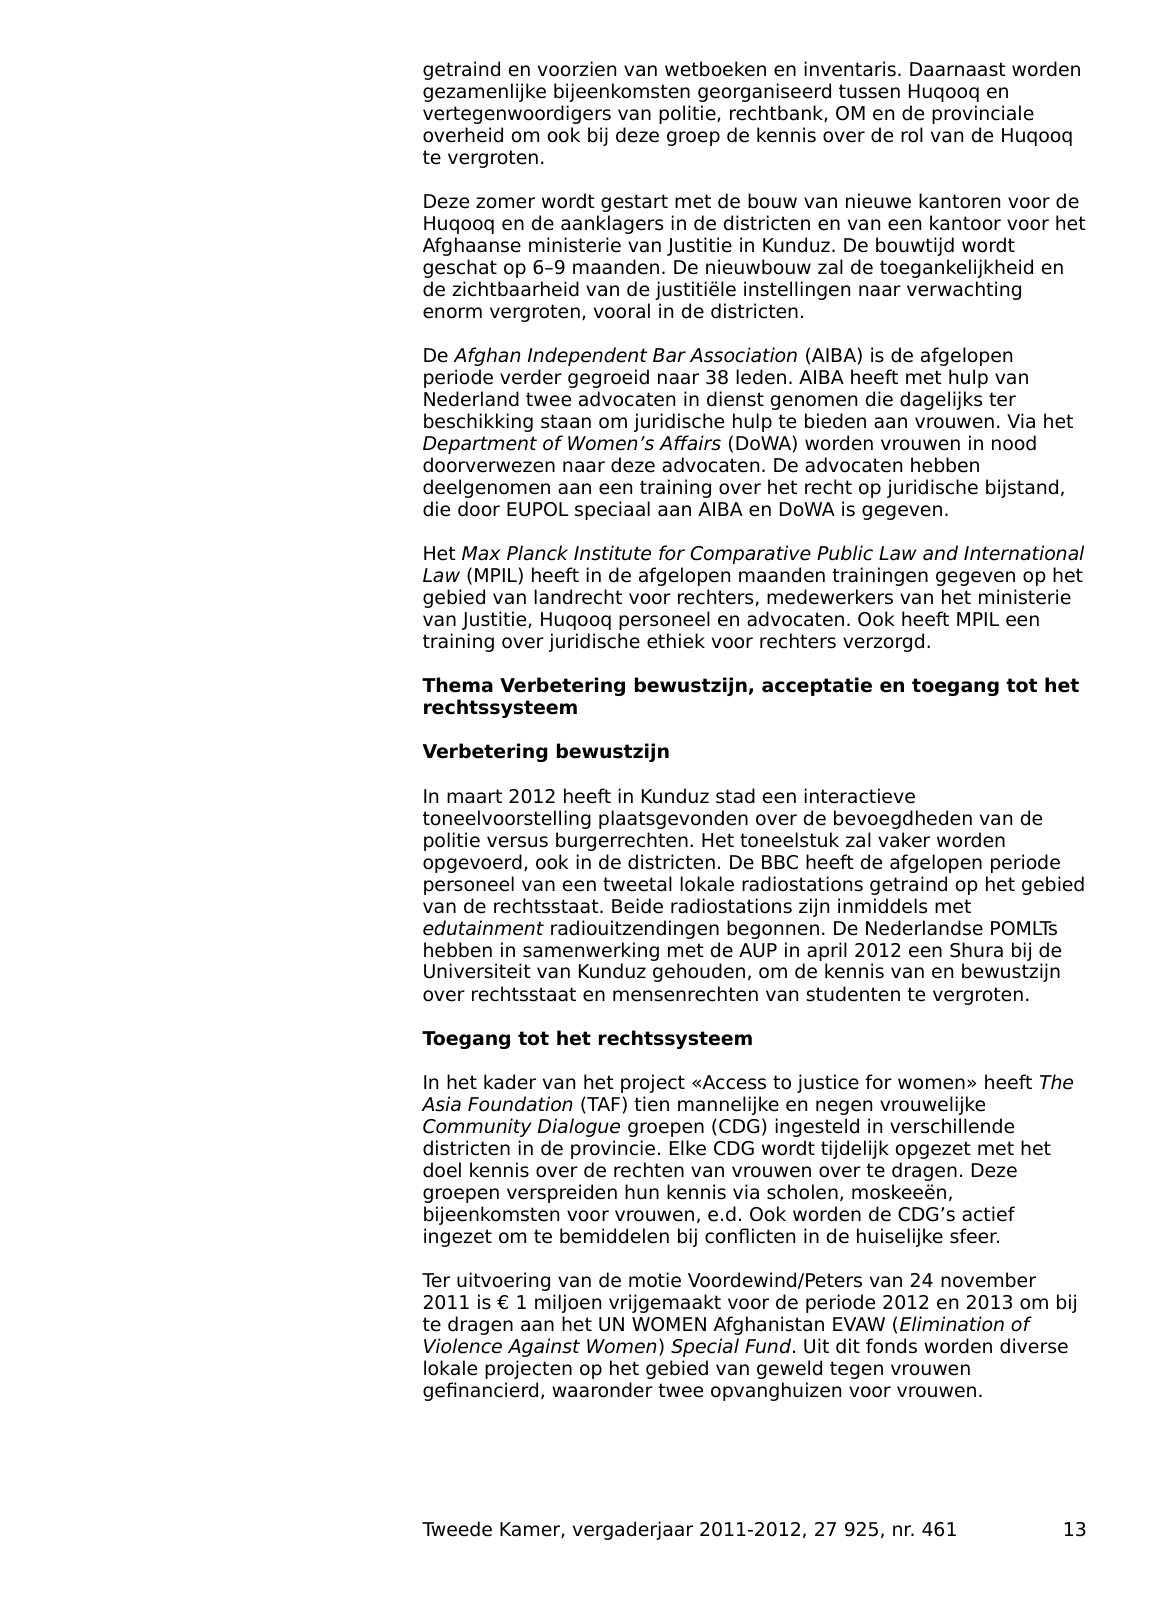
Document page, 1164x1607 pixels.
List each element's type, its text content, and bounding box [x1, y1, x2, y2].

subtitle Toegang tot het rechtssysteem [422, 1028, 1087, 1049]
text In maart 2012 heeft in Kunduz stad een interactieve toneelvoorstelling plaatsgevonden over de bevoegdheden van de politie versus burgerrechten. Het toneelstuk zal vaker worden opgevoerd, ook in de districten. De BBC heeft de afgelopen periode personeel van een tweetal lokale radiostations getraind op het gebied van de rechtsstaat. Beide radiostations zijn inmiddels met edutainment radiouitzendingen begonnen. De Nederlandse POMLTs hebben in samenwerking met de AUP in april 2012 een Shura bij de Universiteit van Kunduz gehouden, om de kennis van en bewustzijn over rechtsstaat en mensenrechten van studenten te vergroten. [422, 786, 1087, 1005]
text Deze zomer wordt gestart met de bouw van nieuwe kantoren voor de Huqooq en de aanklagers in de districten en van een kantoor voor het Afghaanse ministerie van Justitie in Kunduz. De bouwtijd wordt geschat op 6–9 maanden. De nieuwbouw zal de toegankelijkheid en de zichtbaarheid van de justitiële instellingen naar verwachting enorm vergroten, vooral in de districten. [422, 191, 1087, 323]
text Ter uitvoering van de motie Voordewind/Peters van 24 november 2011 is € 1 miljoen vrijgemaakt voor de periode 2012 en 2013 om bij te dragen aan het UN WOMEN Afghanistan EVAW (Elimination of Violence Against Women) Special Fund. Uit dit fonds worden diverse lokale projecten op het gebied van geweld tegen vrouwen gefinancierd, waaronder twee opvanghuizen voor vrouwen. [422, 1270, 1087, 1402]
text In het kader van het project «Access to justice for women» heeft The Asia Foundation (TAF) tien mannelijke en negen vrouwelijke Community Dialogue groepen (CDG) ingesteld in verschillende districten in de provincie. Elke CDG wordt tijdelijk opgezet met het doel kennis over de rechten van vrouwen over te dragen. Deze groepen verspreiden hun kennis via scholen, moskeeën, bijeenkomsten voor vrouwen, e.d. Ook worden de CDG’s actief ingezet om te bemiddelen bij conflicten in de huiselijke sfeer. [422, 1072, 1087, 1248]
subtitle Verbetering bewustzijn [422, 741, 1087, 763]
subtitle Thema Verbetering bewustzijn, acceptatie en toegang tot het rechtssysteem [422, 675, 1087, 719]
text De Afghan Independent Bar Association (AIBA) is de afgelopen periode verder gegroeid naar 38 leden. AIBA heeft met hulp van Nederland twee advocaten in dienst genomen die dagelijks ter beschikking staan om juridische hulp te bieden aan vrouwen. Via het Department of Women’s Affairs (DoWA) worden vrouwen in nood doorverwezen naar deze advocaten. De advocaten hebben deelgenomen aan een training over het recht op juridische bijstand, die door EUPOL speciaal aan AIBA en DoWA is gegeven. [422, 345, 1087, 521]
text getraind en voorzien van wetboeken en inventaris. Daarnaast worden gezamenlijke bijeenkomsten georganiseerd tussen Huqooq en vertegenwoordigers van politie, rechtbank, OM en de provinciale overheid om ook bij deze groep de kennis over de rol van de Huqooq te vergroten. [422, 59, 1087, 169]
text Het Max Planck Institute for Comparative Public Law and International Law (MPIL) heeft in de afgelopen maanden trainingen gegeven op het gebied van landrecht voor rechters, medewerkers van het ministerie van Justitie, Huqooq personeel en advocaten. Ook heeft MPIL een training over juridische ethiek voor rechters verzorgd. [422, 543, 1087, 653]
